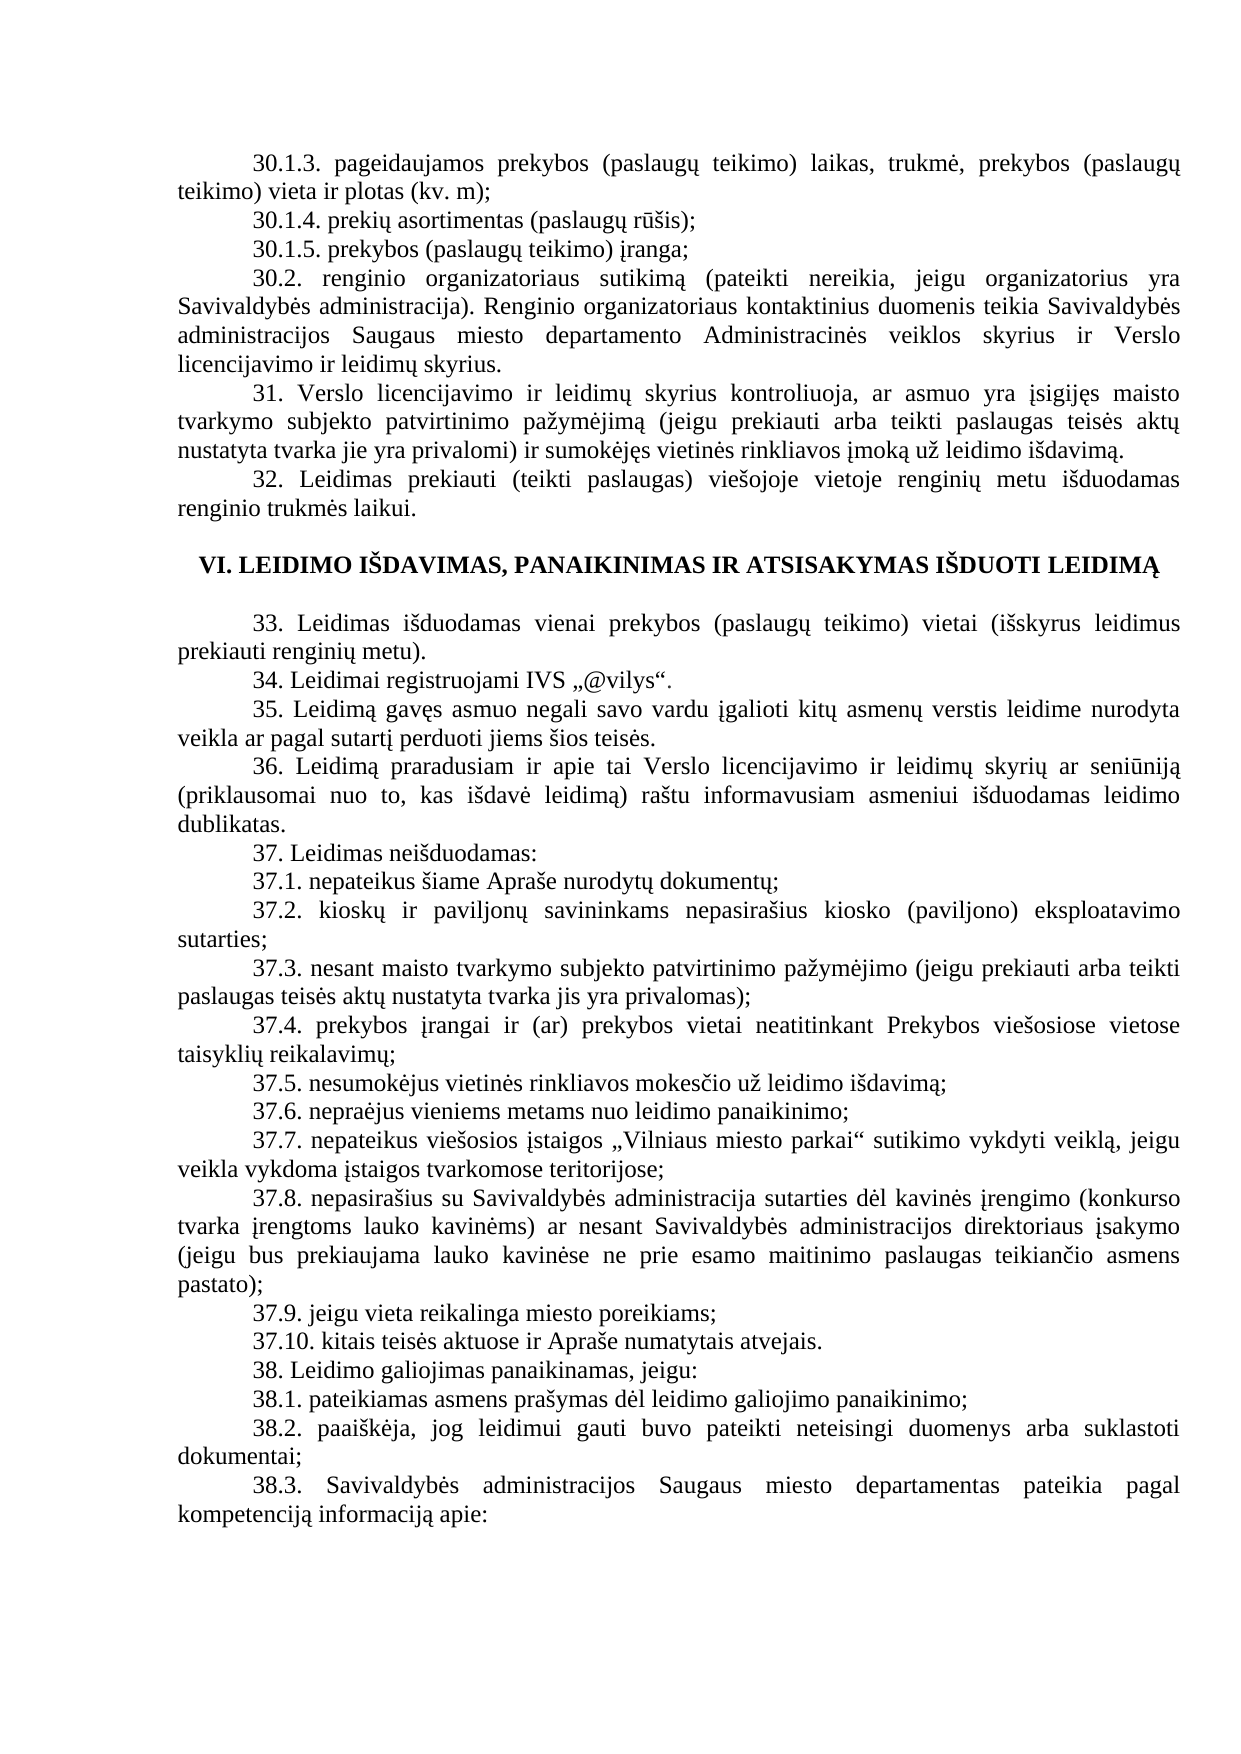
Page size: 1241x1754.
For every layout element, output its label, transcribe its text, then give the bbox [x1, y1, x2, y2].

text 30.1.4. prekių asortimentas (paslaugų rūšis); [177, 205, 1181, 234]
text 37.9. jeigu vieta reikalinga miesto poreikiams; [177, 1298, 1181, 1326]
text 30.2. renginio organizatoriaus sutikimą (pateikti nereikia, jeigu organizatorius yra Savivaldybės administracija). Renginio organizatoriaus kontaktinius duomenis teikia Savivaldybės administracijos Saugaus miesto departamento Administracinės veiklos skyrius ir Verslo licencijavimo ir leidimų skyrius. [177, 263, 1181, 378]
text 37.10. kitais teisės aktuose ir Apraše numatytais atvejais. [177, 1326, 1181, 1355]
text 37.2. kioskų ir paviljonų savininkams nepasirašius kiosko (paviljono) eksploatavimo sutarties; [177, 895, 1181, 953]
text 31. Verslo licencijavimo ir leidimų skyrius kontroliuoja, ar asmuo yra įsigijęs maisto tvarkymo subjekto patvirtinimo pažymėjimą (jeigu prekiauti arba teikti paslaugas teisės aktų nustatyta tvarka jie yra privalomi) ir sumokėjęs vietinės rinkliavos įmoką už leidimo išdavimą. [177, 378, 1181, 464]
text 37.1. nepateikus šiame Apraše nurodytų dokumentų; [177, 866, 1181, 895]
text 37.8. nepasirašius su Savivaldybės administracija sutarties dėl kavinės įrengimo (konkurso tvarka įrengtoms lauko kavinėms) ar nesant Savivaldybės administracijos direktoriaus įsakymo (jeigu bus prekiaujama lauko kavinėse ne prie esamo maitinimo paslaugas teikiančio asmens pastato); [177, 1183, 1181, 1298]
text 37.6. nepraėjus vieniems metams nuo leidimo panaikinimo; [177, 1096, 1181, 1125]
text 37.7. nepateikus viešosios įstaigos „Vilniaus miesto parkai“ sutikimo vykdyti veiklą, jeigu veikla vykdoma įstaigos tvarkomose teritorijose; [177, 1125, 1181, 1183]
text 38.3. Savivaldybės administracijos Saugaus miesto departamentas pateikia pagal kompetenciją informaciją apie: [177, 1470, 1181, 1528]
text 37.3. nesant maisto tvarkymo subjekto patvirtinimo pažymėjimo (jeigu prekiauti arba teikti paslaugas teisės aktų nustatyta tvarka jis yra privalomas); [177, 953, 1181, 1010]
text 37. Leidimas neišduodamas: [177, 838, 1181, 866]
text 33. Leidimas išduodamas vienai prekybos (paslaugų teikimo) vietai (išskyrus leidimus prekiauti renginių metu). [177, 608, 1181, 665]
text 30.1.3. pageidaujamos prekybos (paslaugų teikimo) laikas, trukmė, prekybos (paslaugų teikimo) vieta ir plotas (kv. m); [177, 148, 1181, 205]
text 38. Leidimo galiojimas panaikinamas, jeigu: [177, 1355, 1181, 1384]
text 30.1.5. prekybos (paslaugų teikimo) įranga; [177, 234, 1181, 263]
text VI. LEIDIMO IŠDAVIMAS, PANAIKINIMAS IR ATSISAKYMAS IŠDUOTI LEIDIMĄ [177, 550, 1181, 579]
text 37.5. nesumokėjus vietinės rinkliavos mokesčio už leidimo išdavimą; [177, 1068, 1181, 1096]
text 34. Leidimai registruojami IVS „@vilys“. [177, 665, 1181, 694]
text 32. Leidimas prekiauti (teikti paslaugas) viešojoje vietoje renginių metu išduodamas renginio trukmės laikui. [177, 464, 1181, 521]
text 38.2. paaiškėja, jog leidimui gauti buvo pateikti neteisingi duomenys arba suklastoti dokumentai; [177, 1413, 1181, 1470]
text 35. Leidimą gavęs asmuo negali savo vardu įgalioti kitų asmenų verstis leidime nurodyta veikla ar pagal sutartį perduoti jiems šios teisės. [177, 694, 1181, 751]
text 37.4. prekybos įrangai ir (ar) prekybos vietai neatitinkant Prekybos viešosiose vietose taisyklių reikalavimų; [177, 1010, 1181, 1068]
text 38.1. pateikiamas asmens prašymas dėl leidimo galiojimo panaikinimo; [177, 1384, 1181, 1413]
text 36. Leidimą praradusiam ir apie tai Verslo licencijavimo ir leidimų skyrių ar seniūniją (priklausomai nuo to, kas išdavė leidimą) raštu informavusiam asmeniui išduodamas leidimo dublikatas. [177, 751, 1181, 838]
